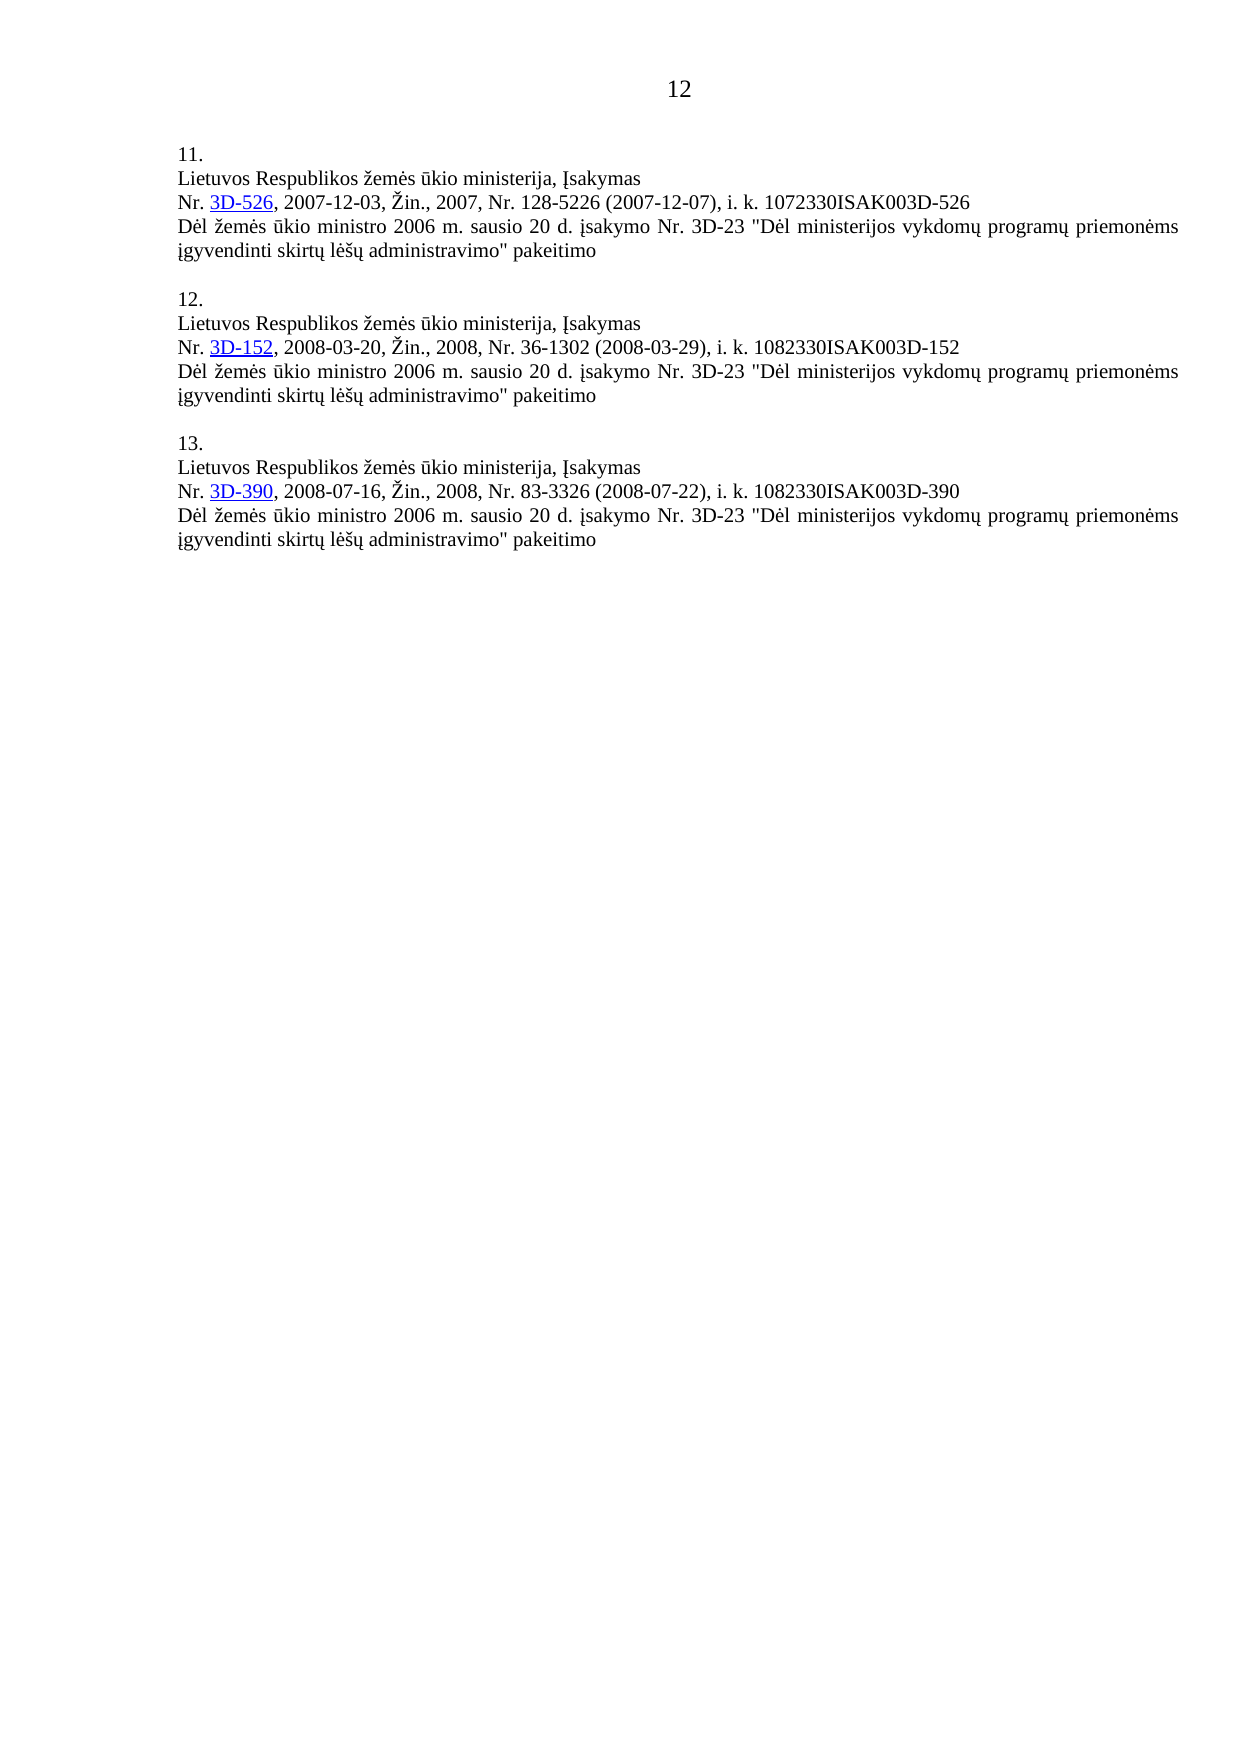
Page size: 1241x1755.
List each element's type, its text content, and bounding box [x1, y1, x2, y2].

text Dėl žemės ūkio ministro 2006 m. sausio 20 d. įsakymo Nr. 3D-23 "Dėl ministerijos vykdomų programų priemonėms įgyvendinti skirtų lėšų administravimo" pakeitimo [177, 214, 1181, 262]
text Lietuvos Respublikos žemės ūkio ministerija, Įsakymas [177, 455, 1181, 479]
text Lietuvos Respublikos žemės ūkio ministerija, Įsakymas [177, 311, 1181, 335]
text Dėl žemės ūkio ministro 2006 m. sausio 20 d. įsakymo Nr. 3D-23 "Dėl ministerijos vykdomų programų priemonėms įgyvendinti skirtų lėšų administravimo" pakeitimo [177, 359, 1181, 407]
text Nr. 3D-390, 2008-07-16, Žin., 2008, Nr. 83-3326 (2008-07-22), i. k. 1082330ISAK003D-390 [177, 479, 1181, 503]
text 13. [177, 431, 1181, 455]
text Nr. 3D-526, 2007-12-03, Žin., 2007, Nr. 128-5226 (2007-12-07), i. k. 1072330ISAK003D-526 [177, 190, 1181, 214]
text Nr. 3D-152, 2008-03-20, Žin., 2008, Nr. 36-1302 (2008-03-29), i. k. 1082330ISAK003D-152 [177, 335, 1181, 359]
text 12. [177, 287, 1181, 311]
text Lietuvos Respublikos žemės ūkio ministerija, Įsakymas [177, 166, 1181, 190]
text 11. [177, 142, 1181, 166]
text Dėl žemės ūkio ministro 2006 m. sausio 20 d. įsakymo Nr. 3D-23 "Dėl ministerijos vykdomų programų priemonėms įgyvendinti skirtų lėšų administravimo" pakeitimo [177, 503, 1181, 551]
